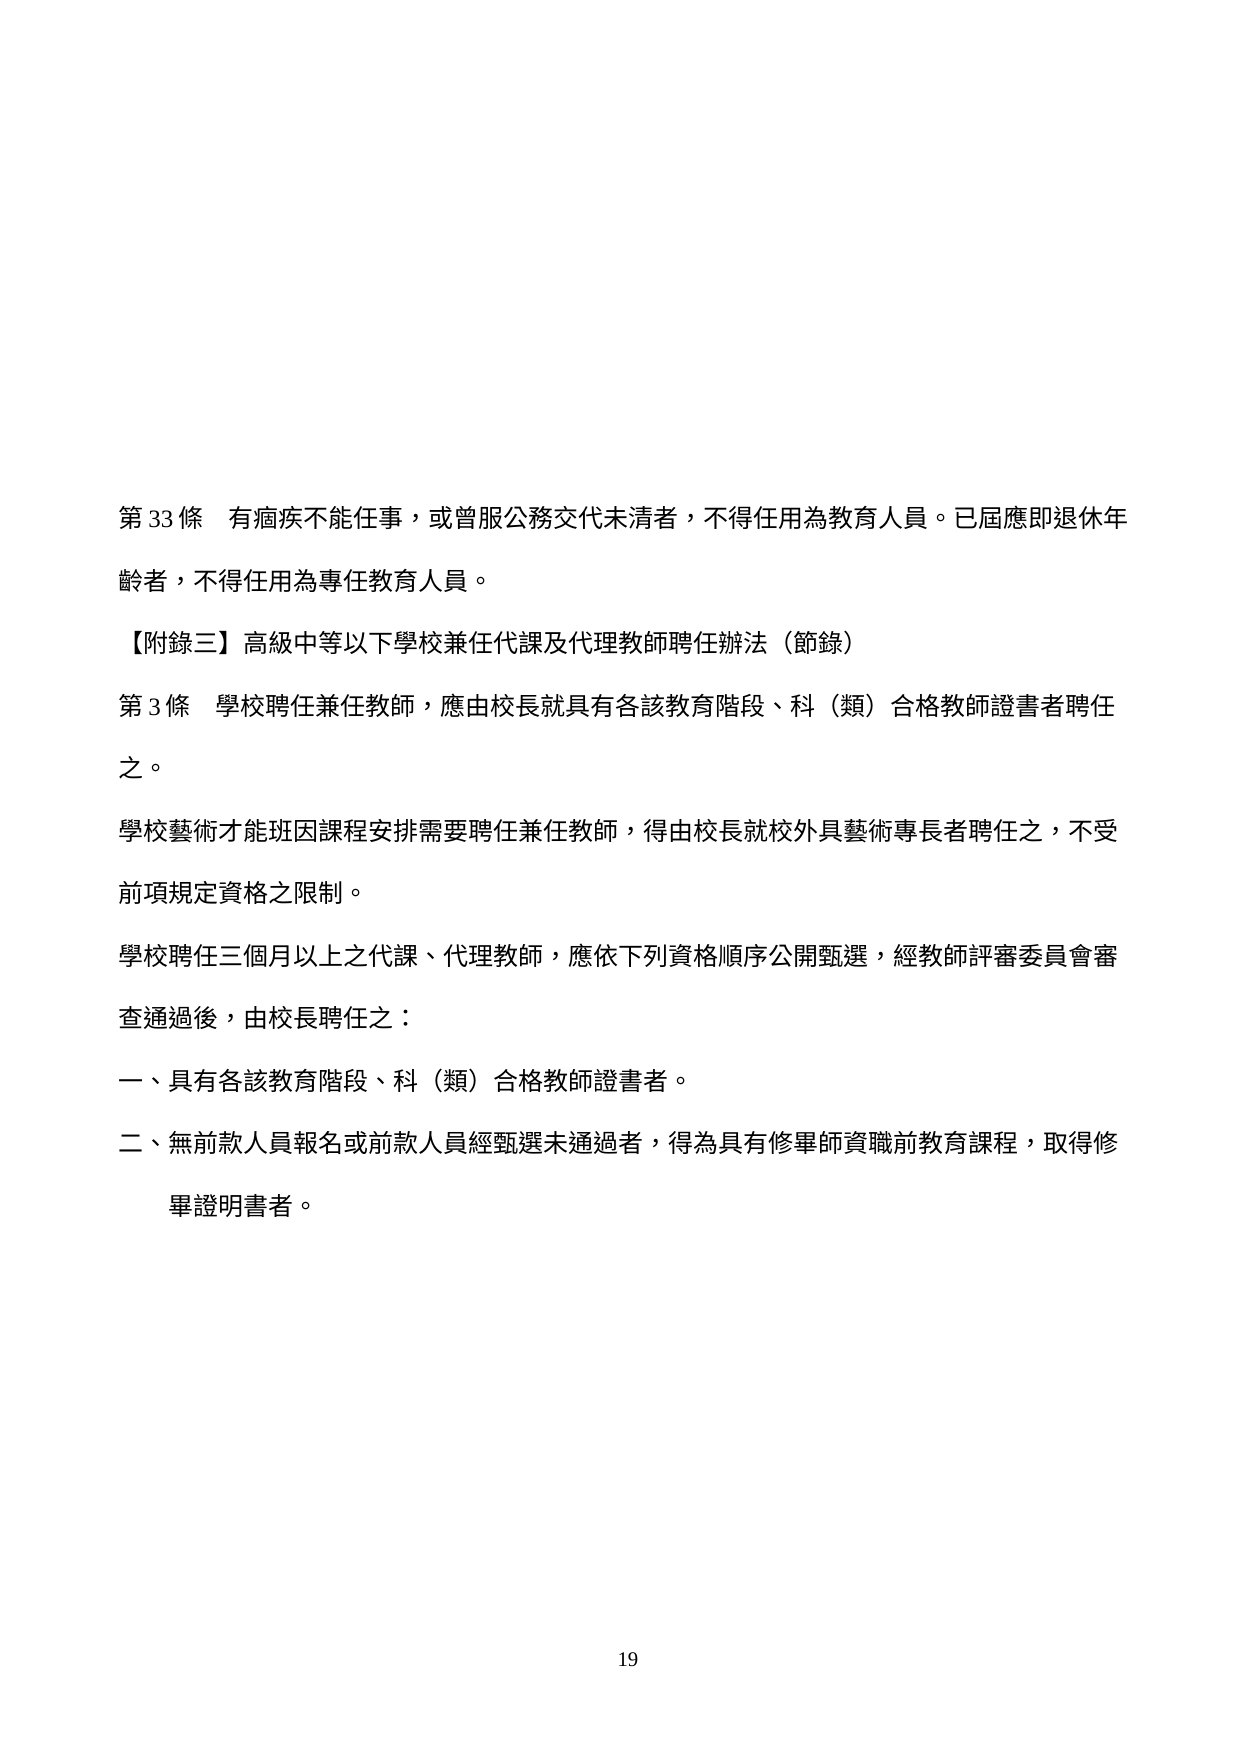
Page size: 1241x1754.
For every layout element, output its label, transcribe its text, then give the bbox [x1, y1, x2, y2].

text 【附錄三】高級中等以下學校兼任代課及代理教師聘任辦法（節錄） [118, 603, 1137, 665]
text 第3條 學校聘任兼任教師，應由校長就具有各該教育階段、科（類）合格教師證書者聘任之。 [118, 665, 1137, 790]
text 第33條 有痼疾不能任事，或曾服公務交代未清者，不得任用為教育人員。已屆應即退休年齡者，不得任用為專任教育人員。 [118, 478, 1137, 603]
text 二、無前款人員報名或前款人員經甄選未通過者，得為具有修畢師資職前教育課程，取得修畢證明書者。 [118, 1103, 1137, 1228]
text 學校藝術才能班因課程安排需要聘任兼任教師，得由校長就校外具藝術專長者聘任之，不受前項規定資格之限制。 [118, 790, 1137, 915]
text 學校聘任三個月以上之代課、代理教師，應依下列資格順序公開甄選，經教師評審委員會審查通過後，由校長聘任之： [118, 915, 1137, 1040]
text 一、具有各該教育階段、科（類）合格教師證書者。 [118, 1040, 1137, 1103]
